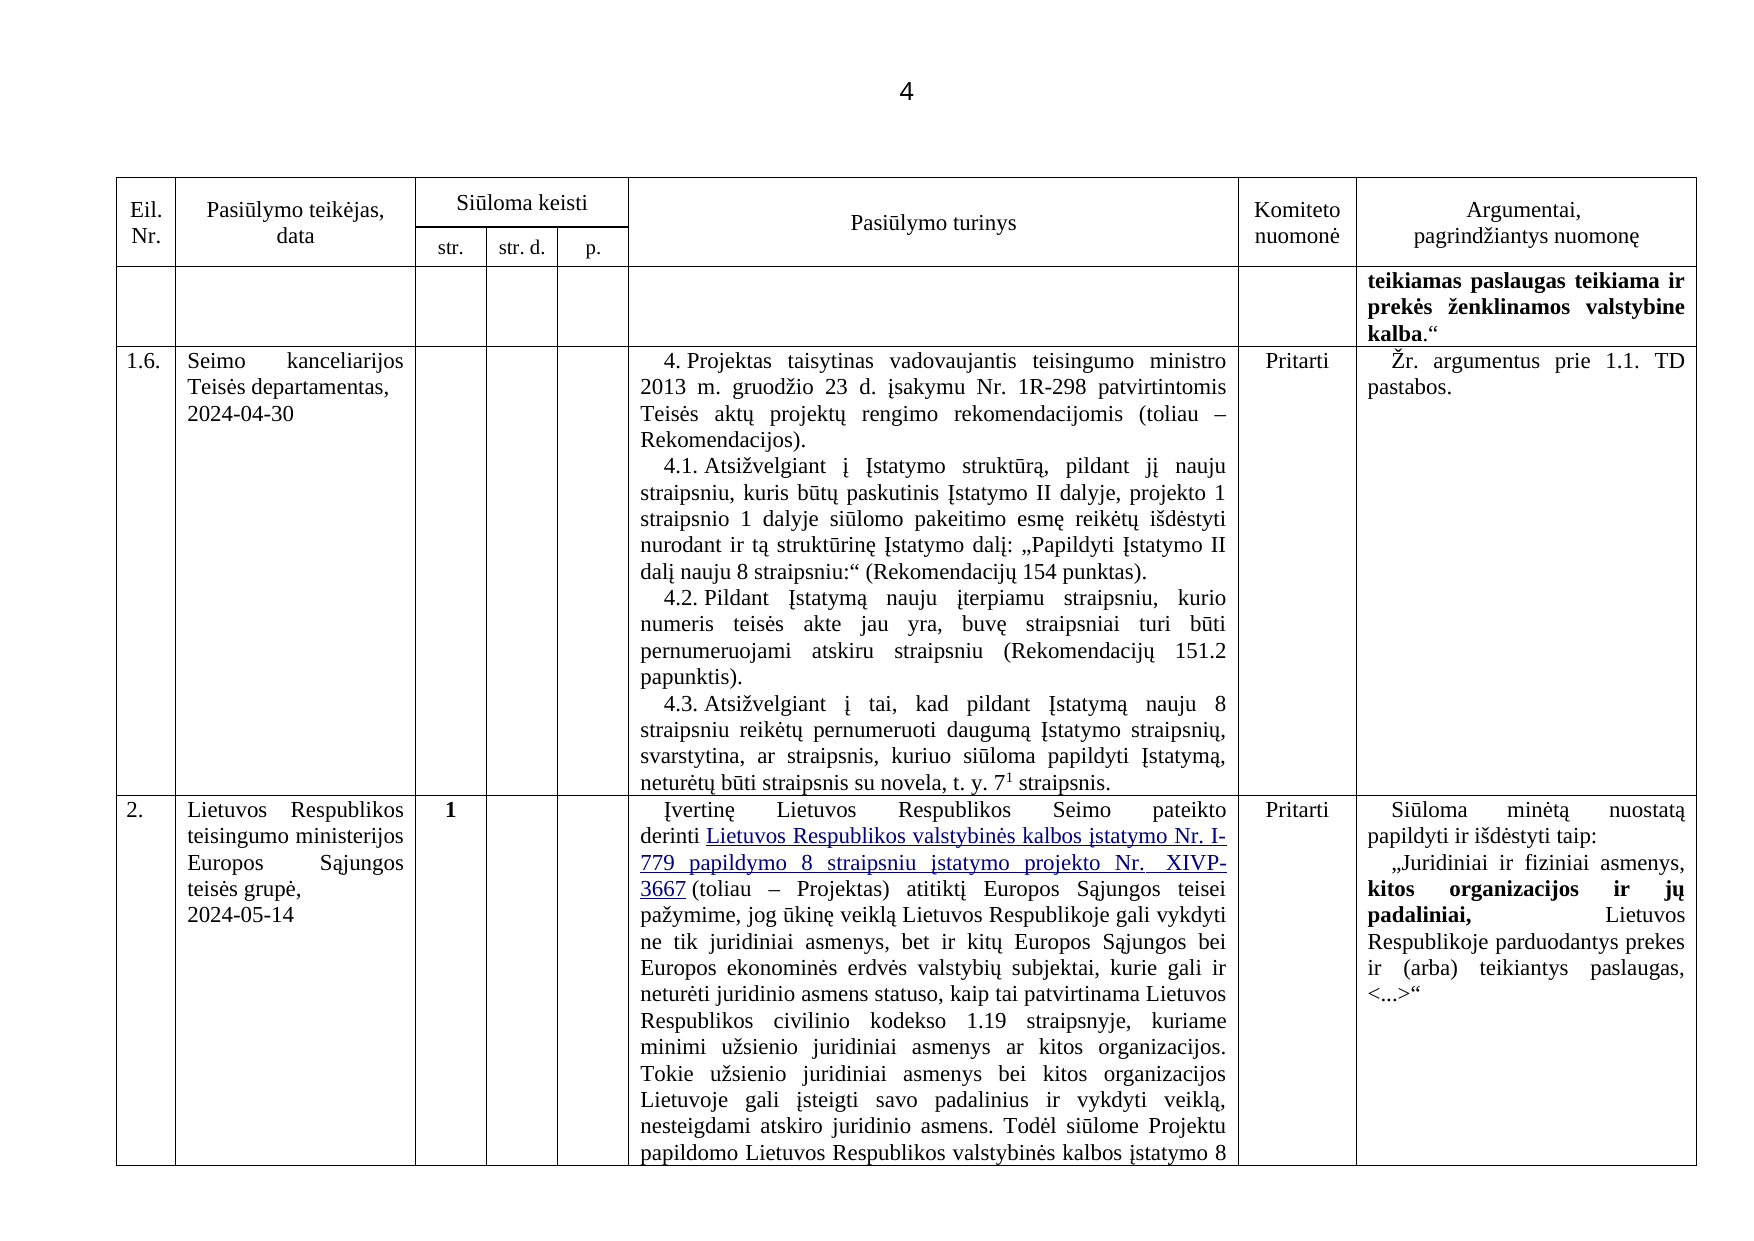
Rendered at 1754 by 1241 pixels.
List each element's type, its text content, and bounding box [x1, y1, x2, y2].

table_cell [558, 267, 628, 346]
table_cell 2. [117, 796, 175, 1165]
table_cell [487, 347, 557, 795]
table_cell [629, 267, 1238, 346]
table_cell teikiamas paslaugas teikiama ir prekės ženklinamos valstybine kalba.“ [1357, 267, 1696, 346]
table_cell [558, 796, 628, 1165]
table_cell Pritarti [1239, 796, 1356, 1165]
table_header Siūloma keisti [416, 178, 628, 226]
table_cell str. [416, 228, 486, 266]
table_cell [1239, 267, 1356, 346]
table_cell [416, 347, 486, 795]
table_header Eil. Nr. [117, 178, 175, 266]
table_cell 4. Projektas taisytinas vadovaujantis teisingumo ministro 2013 m. gruodžio 23 d. įsakymu Nr. 1R-298 patvirtintomis Teisės aktų projektų rengimo rekomendacijomis (toliau – Rekomendacijos). 4.1. Atsižvelgiant į Įstatymo struktūrą, pildant jį nauju straipsniu, kuris būtų paskutinis Įstatymo II dalyje, projekto 1 straipsnio 1 dalyje siūlomo pakeitimo esmę reikėtų išdėstyti nurodant ir tą struktūrinę Įstatymo dalį: „Papildyti Įstatymo II dalį nauju 8 straipsniu:“ (Rekomendacijų 154 punktas). 4.2. Pildant Įstatymą nauju įterpiamu straipsniu, kurio numeris teisės akte jau yra, buvę straipsniai turi būti pernumeruojami atskiru straipsniu (Rekomendacijų 151.2 papunktis). 4.3. Atsižvelgiant į tai, kad pildant Įstatymą nauju 8 straipsniu reikėtų pernumeruoti daugumą Įstatymo straipsnių, svarstytina, ar straipsnis, kuriuo siūloma papildyti Įstatymą, neturėtų būti straipsnis su novela, t. y. 71 straipsnis. [629, 347, 1238, 795]
table_cell str. d. [487, 228, 557, 266]
table_header Komiteto nuomonė [1239, 178, 1356, 266]
table_cell 1 [416, 796, 486, 1165]
table_cell p. [558, 228, 628, 266]
table_cell [117, 267, 175, 346]
table_cell Seimo kanceliarijos Teisės departamentas, 2024-04-30 [176, 347, 415, 795]
table_cell [487, 267, 557, 346]
table_cell [176, 267, 415, 346]
table_cell Siūloma minėtą nuostatą papildyti ir išdėstyti taip: „Juridiniai ir fiziniai asmenys, kitos organizacijos ir jų padaliniai, Lietuvos Respublikoje parduodantys prekes ir (arba) teikiantys paslaugas, <...>“ [1357, 796, 1696, 1165]
table_cell [558, 347, 628, 795]
table_cell Žr. argumentus prie 1.1. TD pastabos. [1357, 347, 1696, 795]
table_cell Įvertinę Lietuvos Respublikos Seimo pateikto derinti Lietuvos Respublikos valstybinės kalbos įstatymo Nr. I-779 papildymo 8 straipsniu įstatymo projekto Nr. XIVP-3667 (toliau – Projektas) atitiktį Europos Sąjungos teisei pažymime, jog ūkinę veiklą Lietuvos Respublikoje gali vykdyti ne tik juridiniai asmenys, bet ir kitų Europos Sąjungos bei Europos ekonominės erdvės valstybių subjektai, kurie gali ir neturėti juridinio asmens statuso, kaip tai patvirtinama Lietuvos Respublikos civilinio kodekso 1.19 straipsnyje, kuriame minimi užsienio juridiniai asmenys ar kitos organizacijos. Tokie užsienio juridiniai asmenys bei kitos organizacijos Lietuvoje gali įsteigti savo padalinius ir vykdyti veiklą, nesteigdami atskiro juridinio asmens. Todėl siūlome Projektu papildomo Lietuvos Respublikos valstybinės kalbos įstatymo 8 [629, 796, 1238, 1165]
table_header Argumentai, pagrindžiantys nuomonę [1357, 178, 1696, 266]
table_header Pasiūlymo turinys [629, 178, 1238, 266]
table_cell Pritarti [1239, 347, 1356, 795]
table_header Pasiūlymo teikėjas, data [176, 178, 415, 266]
table_cell [487, 796, 557, 1165]
table_cell Lietuvos Respublikos teisingumo ministerijos Europos Sąjungos teisės grupė, 2024-05-14 [176, 796, 415, 1165]
table_cell 1.6. [117, 347, 175, 795]
table_cell [416, 267, 486, 346]
